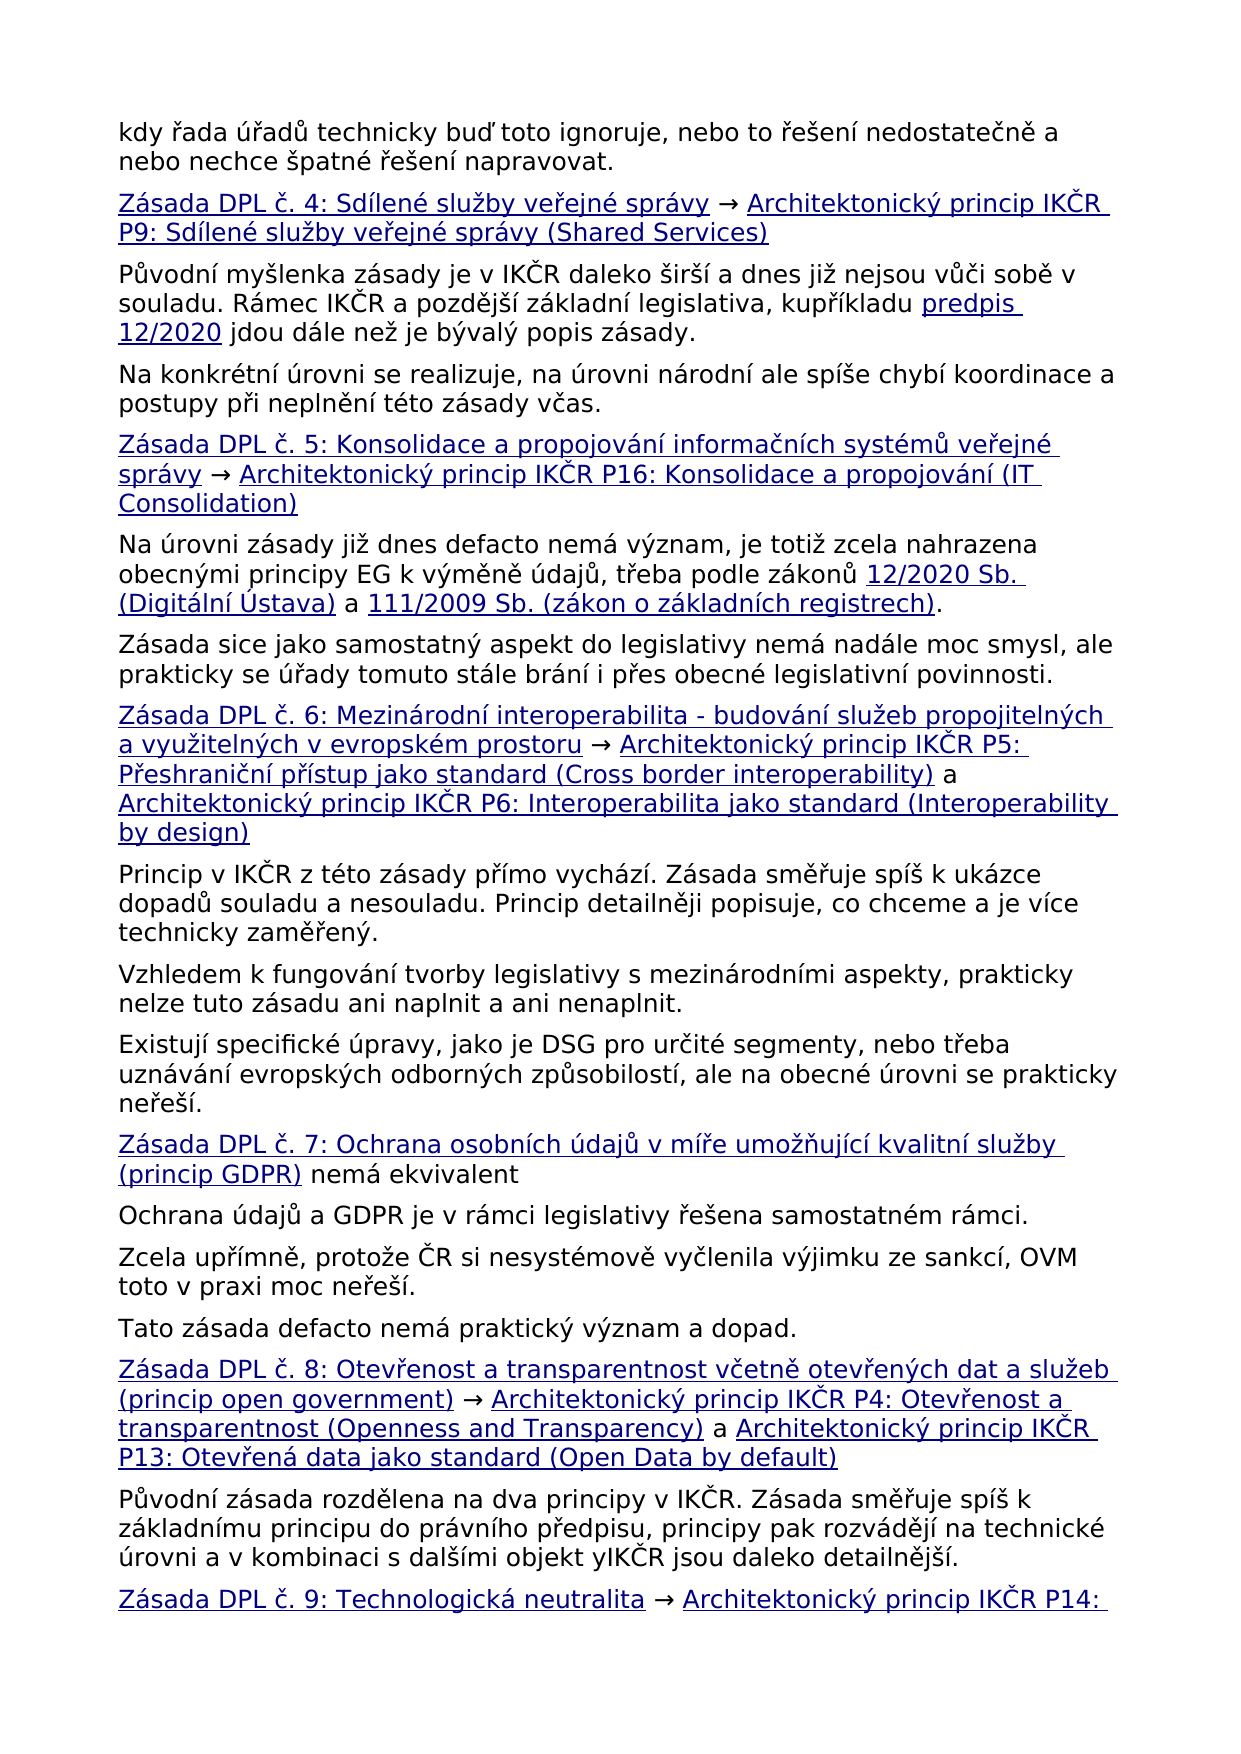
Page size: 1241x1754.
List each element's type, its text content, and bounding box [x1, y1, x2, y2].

text Zásada DPL č. 5: Konsolidace a propojování informačních systémů veřejné správy → Architektonický princip IKČR P16: Konsolidace a propojování (IT Consolidation) [118, 431, 1122, 518]
text Princip v IKČR z této zásady přímo vychází. Zásada směřuje spíš k ukázce dopadů souladu a nesouladu. Princip detailněji popisuje, co chceme a je více technicky zaměřený. [118, 860, 1122, 947]
text Ochrana údajů a GDPR je v rámci legislativy řešena samostatném rámci. [118, 1201, 1122, 1231]
text Zásada DPL č. 4: Sdílené služby veřejné správy → Architektonický princip IKČR P9: Sdílené služby veřejné správy (Shared Services) [118, 189, 1122, 247]
text Existují specifické úpravy, jako je DSG pro určité segmenty, nebo třeba uznávání evropských odborných způsobilostí, ale na obecné úrovni se prakticky neřeší. [118, 1031, 1122, 1118]
text Na konkrétní úrovni se realizuje, na úrovni národní ale spíše chybí koordinace a postupy při neplnění této zásady včas. [118, 360, 1122, 418]
text Zásada DPL č. 9: Technologická neutralita → Architektonický princip IKČR P14: [118, 1585, 1122, 1614]
text Zásada DPL č. 6: Mezinárodní interoperabilita - budování služeb propojitelných a využitelných v evropském prostoru → Architektonický princip IKČR P5: Přeshraniční přístup jako standard (Cross border interoperability) a Architektonický princip IKČR P6: Interoperabilita jako standard (Interoperability by design) [118, 701, 1122, 847]
text Původní zásada rozdělena na dva principy v IKČR. Zásada směřuje spíš k základnímu principu do právního předpisu, principy pak rozvádějí na technické úrovni a v kombinaci s dalšími objekt yIKČR jsou daleko detailnější. [118, 1485, 1122, 1572]
text Tato zásada defacto nemá praktický význam a dopad. [118, 1314, 1122, 1343]
text Vzhledem k fungování tvorby legislativy s mezinárodními aspekty, prakticky nelze tuto zásadu ani naplnit a ani nenaplnit. [118, 960, 1122, 1018]
text Původní myšlenka zásady je v IKČR daleko širší a dnes již nejsou vůči sobě v souladu. Rámec IKČR a pozdější základní legislativa, kupříkladu predpis 12/2020 jdou dále než je bývalý popis zásady. [118, 260, 1122, 347]
text kdy řada úřadů technicky buď toto ignoruje, nebo to řešení nedostatečně a nebo nechce špatné řešení napravovat. [118, 118, 1122, 176]
text Zcela upřímně, protože ČR si nesystémově vyčlenila výjimku ze sankcí, OVM toto v praxi moc neřeší. [118, 1243, 1122, 1301]
text Zásada DPL č. 8: Otevřenost a transparentnost včetně otevřených dat a služeb (princip open government) → Architektonický princip IKČR P4: Otevřenost a transparentnost (Openness and Transparency) a Architektonický princip IKČR P13: Otevřená data jako standard (Open Data by default) [118, 1356, 1122, 1472]
text Zásada DPL č. 7: Ochrana osobních údajů v míře umožňující kvalitní služby (princip GDPR) nemá ekvivalent [118, 1131, 1122, 1189]
text Na úrovni zásady již dnes defacto nemá význam, je totiž zcela nahrazena obecnými principy EG k výměně údajů, třeba podle zákonů 12/2020 Sb. (Digitální Ústava) a 111/2009 Sb. (zákon o základních registrech). [118, 531, 1122, 618]
text Zásada sice jako samostatný aspekt do legislativy nemá nadále moc smysl, ale prakticky se úřady tomuto stále brání i přes obecné legislativní povinnosti. [118, 631, 1122, 689]
